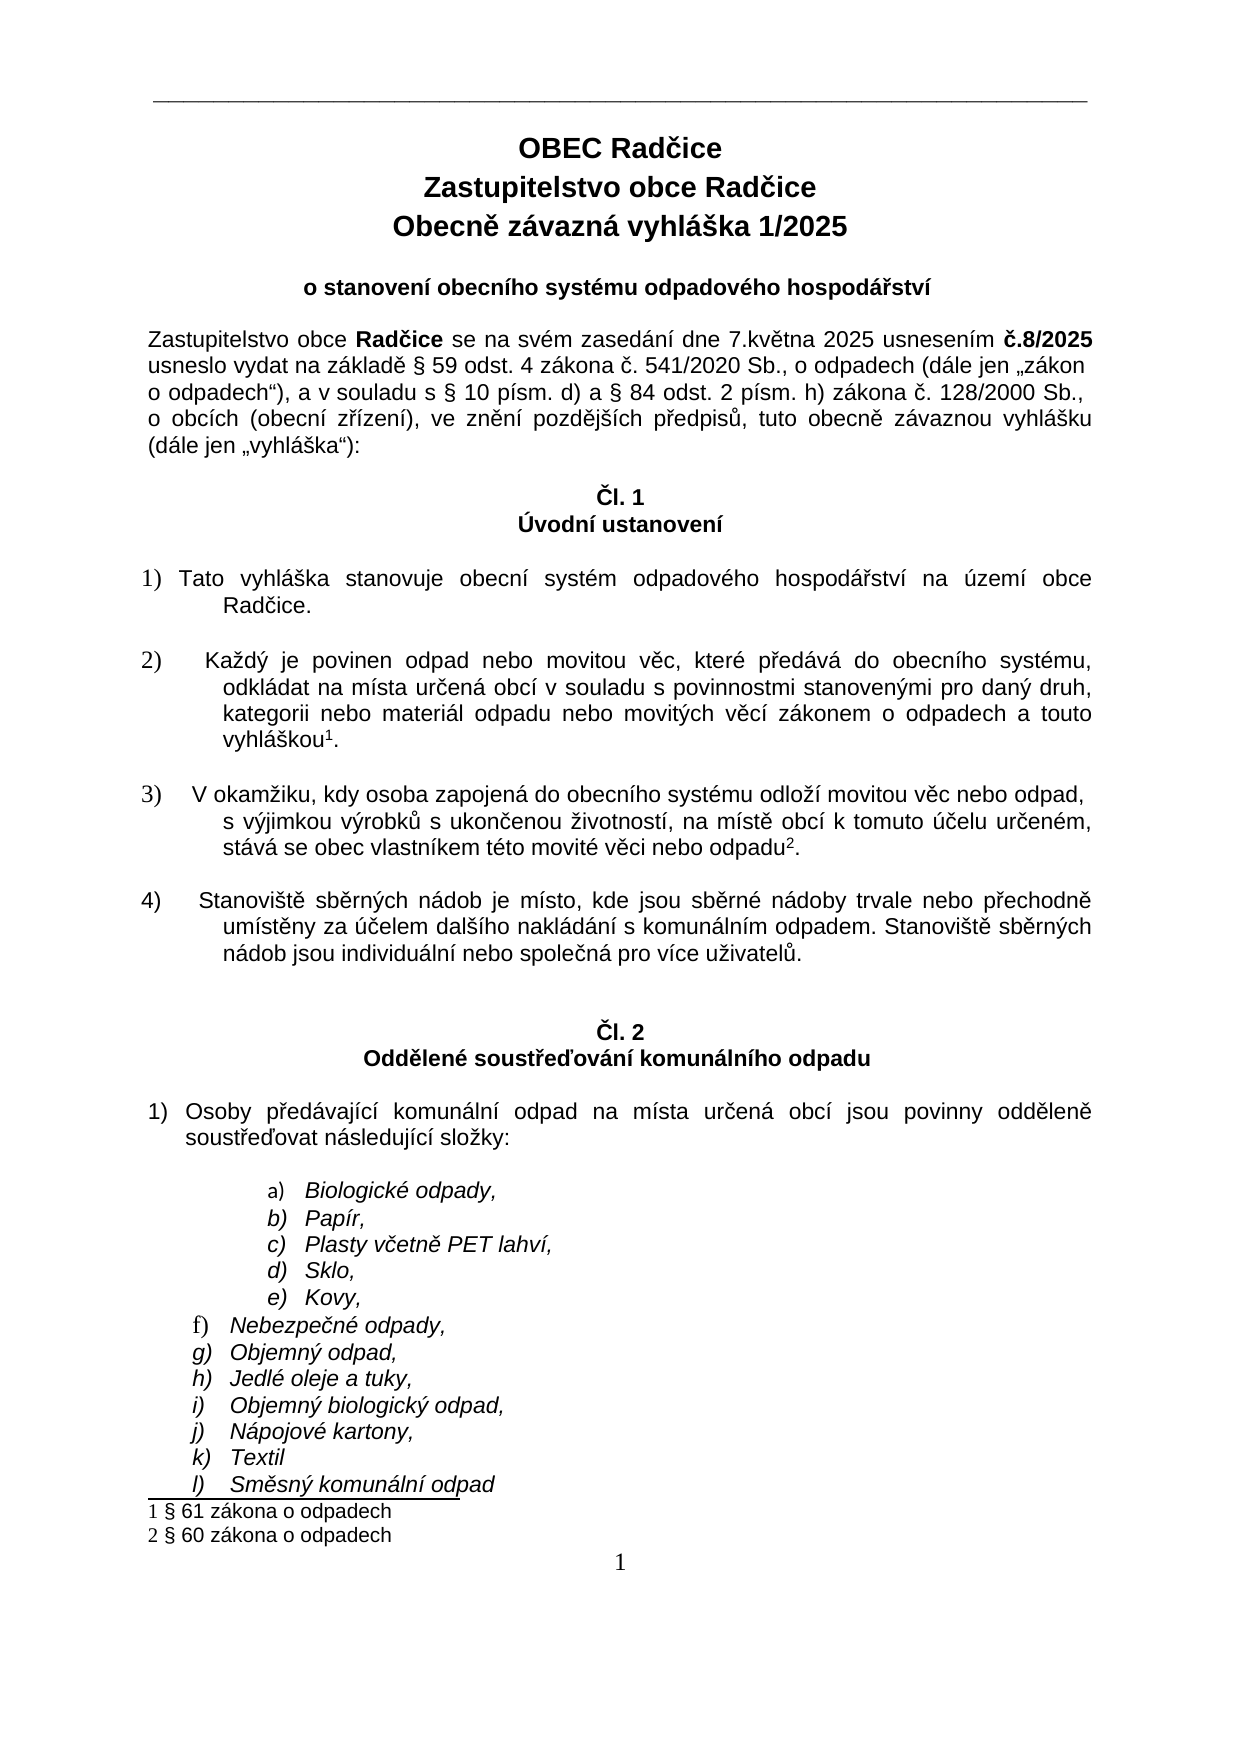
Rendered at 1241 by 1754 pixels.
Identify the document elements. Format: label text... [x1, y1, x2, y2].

list V okamžiku, kdy osoba zapojená do obecního systému odloží movitou věc nebo odpad, s výjimkou výrobků s ukončenou životností, na místě obcí k tomuto účelu určeném, stává se obec vlastníkem této movité věci nebo odpadu. [141, 779, 1092, 860]
list Směsný komunální odpad [192, 1471, 1092, 1497]
list Osoby předávající komunální odpad na místa určená obcí jsou povinny odděleně soustřeďovat následující složky: [148, 1098, 1092, 1150]
list Tato vyhláška stanovuje obecní systém odpadového hospodářství na území obce Radčice. [141, 563, 1092, 618]
text Obecně závazná vyhláška 1/2025 [148, 208, 1092, 242]
text ______________________________________________________________ [148, 74, 1092, 105]
list Textil [192, 1444, 1092, 1471]
list Biologické odpady, [267, 1177, 1092, 1205]
list Sklo, [267, 1257, 1092, 1284]
list Objemný biologický odpad, [192, 1392, 1092, 1418]
list Papír, [267, 1205, 1092, 1231]
list Objemný odpad, [192, 1339, 1092, 1365]
list Nebezpečné odpady, [192, 1310, 1092, 1339]
text Zastupitelstvo obce Radčice [148, 170, 1092, 203]
list § 61 zákona o odpadech [148, 1499, 1092, 1523]
text OBEC Radčice [148, 131, 1092, 165]
list Kovy, [267, 1284, 1092, 1310]
list § 60 zákona o odpadech [148, 1523, 1092, 1547]
text Čl. 2 [148, 1018, 1092, 1045]
list Stanoviště sběrných nádob je místo, kde jsou sběrné nádoby trvale nebo přechodně umístěny za účelem dalšího nakládání s komunálním odpadem. Stanoviště sběrných nádob jsou individuální nebo společná pro více uživatelů. [141, 887, 1092, 966]
list Nápojové kartony, [192, 1418, 1092, 1444]
subtitle Úvodní ustanovení [148, 511, 1092, 537]
list Každý je povinen odpad nebo movitou věc, které předává do obecního systému, odkládat na místa určená obcí v souladu s povinnostmi stanovenými pro daný druh, kategorii nebo materiál odpadu nebo movitých věcí zákonem o odpadech a touto vyhláškou. [141, 645, 1092, 753]
list Jedlé oleje a tuky, [192, 1365, 1092, 1392]
text o stanovení obecního systému odpadového hospodářství [148, 273, 1092, 300]
text Čl. 1 [148, 484, 1092, 511]
list Plasty včetně PET lahví, [267, 1231, 1092, 1257]
text Zastupitelstvo obce Radčice se na svém zasedání dne 7.května 2025 usnesením č.8/2025 usneslo vydat na základě § 59 odst. 4 zákona č. 541/2020 Sb., o odpadech (dále jen „zákon o odpadech“), a v souladu s § 10 písm. d) a § 84 odst. 2 písm. h) zákona č. 128/2000 Sb., o obcích (obecní zřízení), ve znění pozdějších předpisů, tuto obecně závaznou vyhlášku (dále jen „vyhláška“): [148, 326, 1092, 458]
text Oddělené soustřeďování komunálního odpadu [148, 1045, 1092, 1071]
